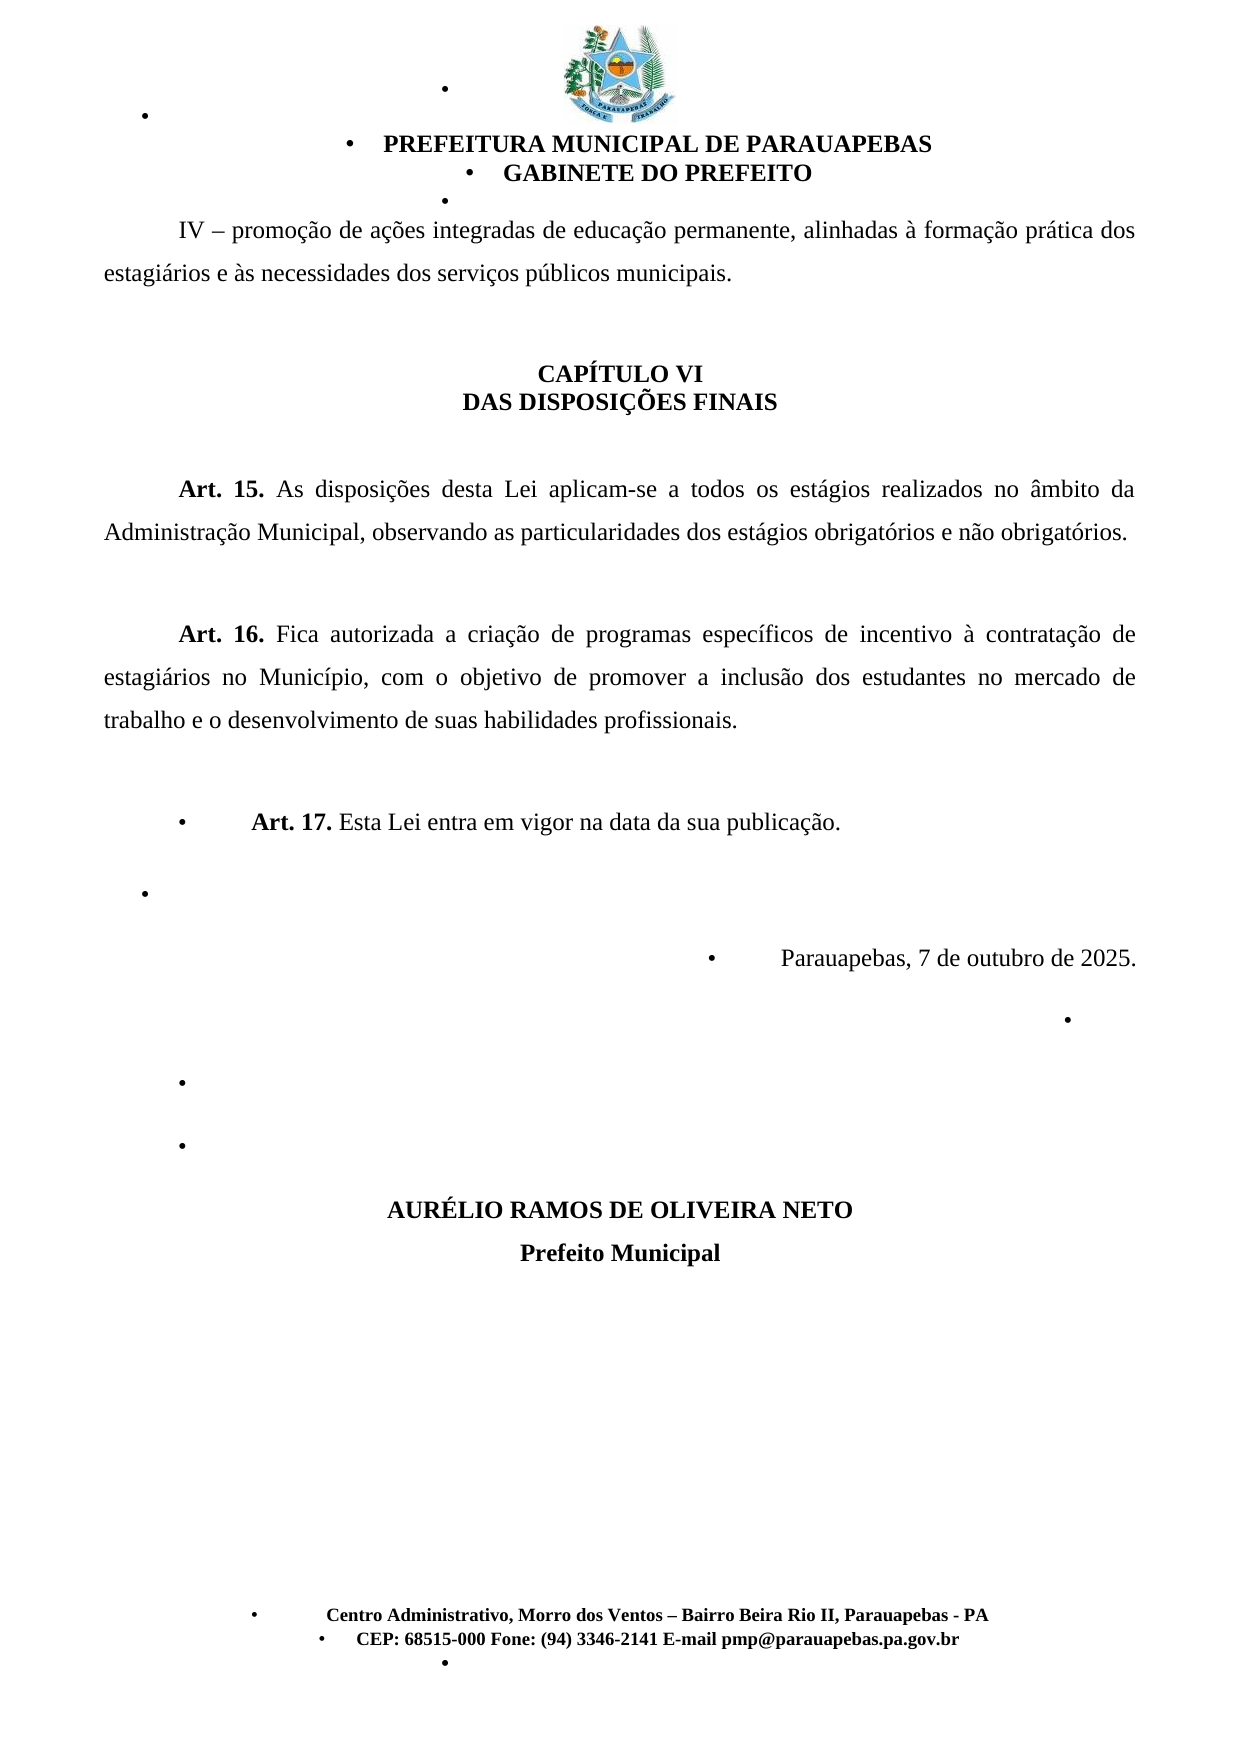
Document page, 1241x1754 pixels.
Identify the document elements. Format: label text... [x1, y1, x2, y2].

text Prefeito Municipal [103, 1238, 1137, 1267]
text Art. 15. As disposições desta Lei aplicam-se a todos os estágios realizados no âmbito da Administração Municipal, observando as particularidades dos estágios obrigatórios e não obrigatórios. [103, 474, 1137, 546]
picture [563, 25, 677, 124]
text AURÉLIO RAMOS DE OLIVEIRA NETO [103, 1195, 1137, 1224]
list Art. 17. Esta Lei entra em vigor na data da sua publicação. [103, 807, 1137, 836]
text IV – promoção de ações integradas de educação permanente, alinhadas à formação prática dos estagiários e às necessidades dos serviços públicos municipais. [103, 215, 1137, 287]
text Art. 16. Fica autorizada a criação de programas específicos de incentivo à contratação de estagiários no Município, com o objetivo de promover a inclusão dos estudantes no mercado de trabalho e o desenvolvimento de suas habilidades profissionais. [103, 619, 1137, 734]
text DAS DISPOSIÇÕES FINAIS [103, 387, 1137, 416]
text CAPÍTULO VI [103, 359, 1137, 387]
list Parauapebas, 7 de outubro de 2025. [103, 943, 1137, 971]
